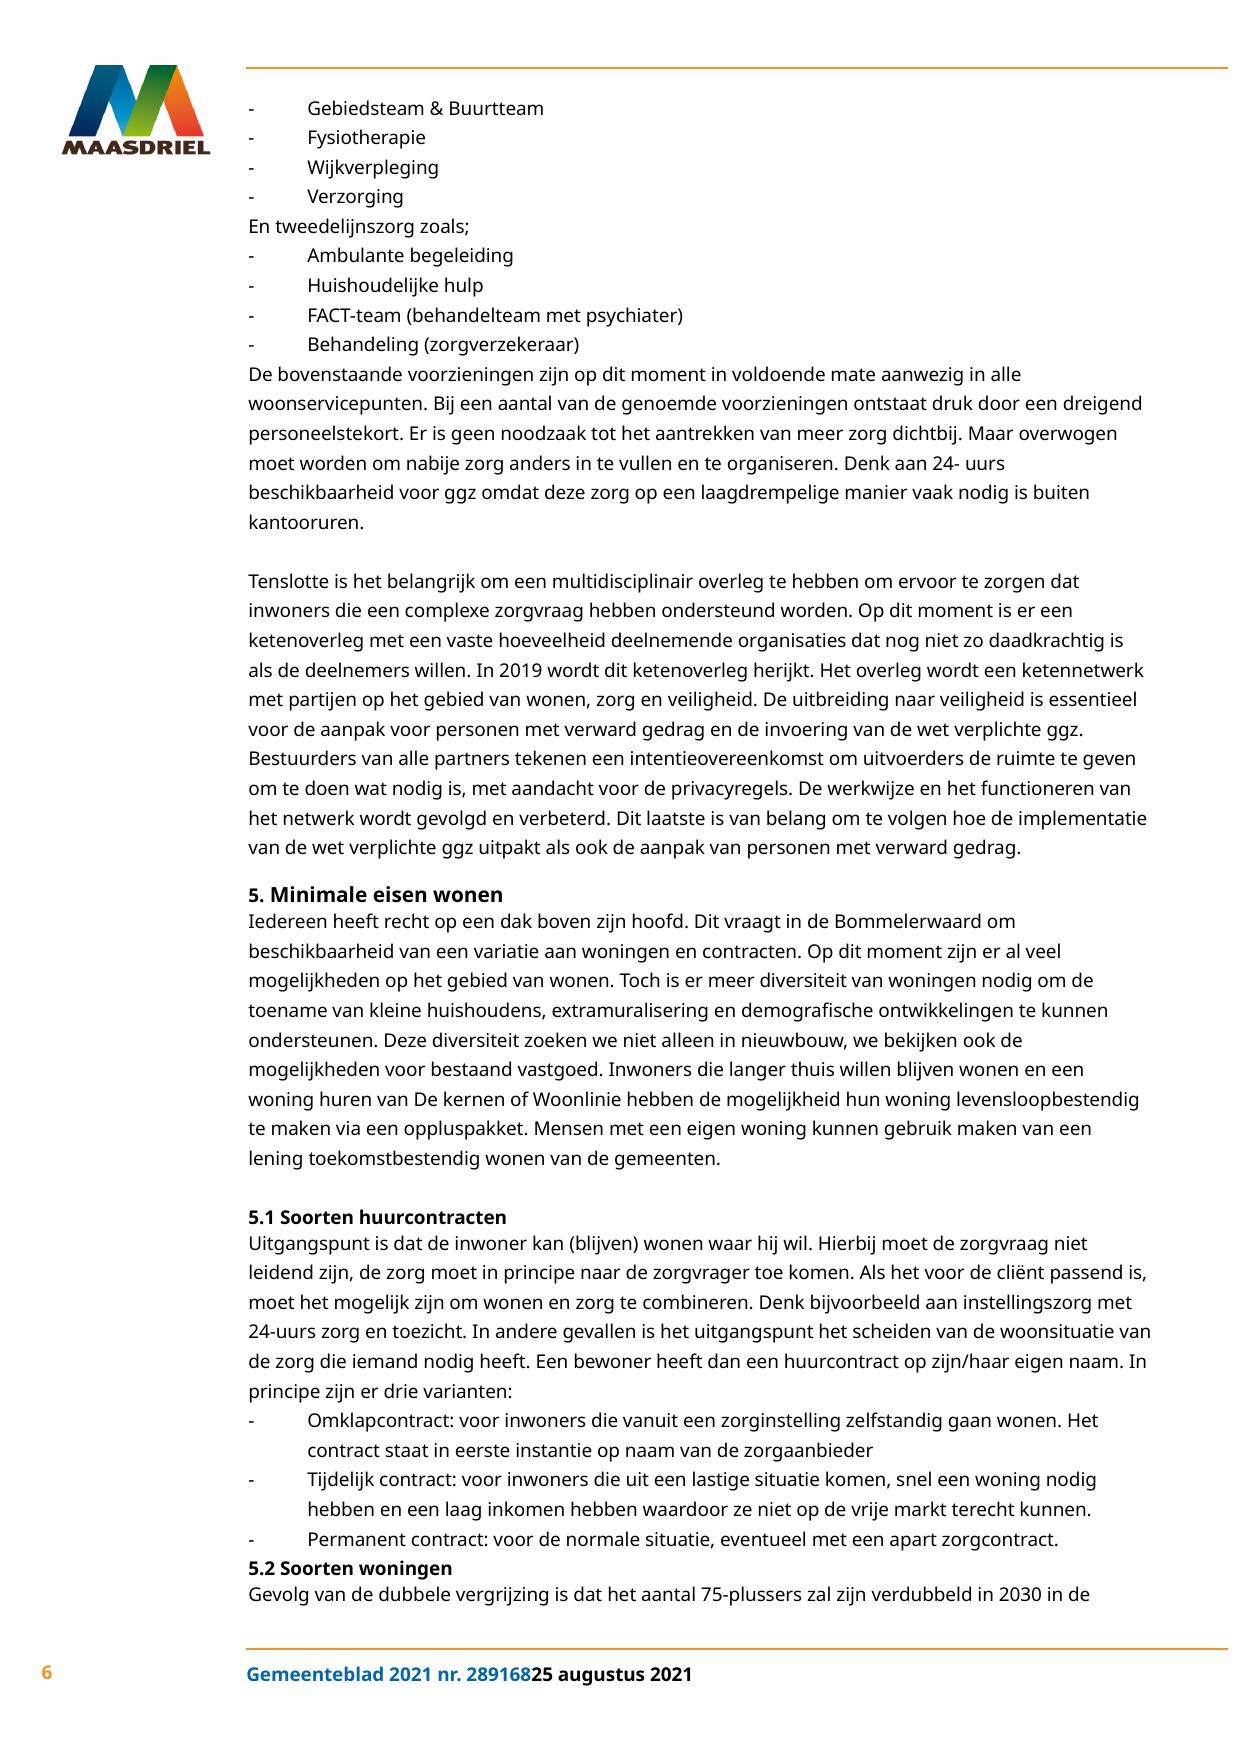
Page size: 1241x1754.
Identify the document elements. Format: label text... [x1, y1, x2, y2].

text 5.1 Soorten huurcontracten [248, 1204, 1152, 1230]
list Gebiedsteam & Buurtteam [248, 95, 1152, 121]
list Wijkverpleging [248, 154, 1152, 180]
text Iedereen heeft recht op een dak boven zijn hoofd. Dit vraagt in de Bommelerwaard om beschikbaarheid van een variatie aan woningen en contracten. Op dit moment zijn er al veel mogelijkheden op het gebied van wonen. Toch is er meer diversiteit van woningen nodig om de toename van kleine huishoudens, extramuralisering en demografische ontwikkelingen te kunnen ondersteunen. Deze diversiteit zoeken we niet alleen in nieuwbouw, we bekijken ook de mogelijkheden voor bestaand vastgoed. Inwoners die langer thuis willen blijven wonen en een woning huren van De kernen of Woonlinie hebben de mogelijkheid hun woning levensloopbestendig te maken via een oppluspakket. Mensen met een eigen woning kunnen gebruik maken van een lening toekomstbestendig wonen van de gemeenten. [248, 908, 1152, 1171]
list Omklapcontract: voor inwoners die vanuit een zorginstelling zelfstandig gaan wonen. Het contract staat in eerste instantie op naam van de zorgaanbieder [248, 1407, 1152, 1463]
list Tijdelijk contract: voor inwoners die uit een lastige situatie komen, snel een woning nodig hebben en een laag inkomen hebben waardoor ze niet op de vrije markt terecht kunnen. [248, 1467, 1152, 1522]
text En tweedelijnszorg zoals; [248, 213, 1152, 239]
list Huishoudelijke hulp [248, 272, 1152, 298]
list Ambulante begeleiding [248, 243, 1152, 268]
list Permanent contract: voor de normale situatie, eventueel met een apart zorgcontract. [248, 1526, 1152, 1552]
list Fysiotherapie [248, 124, 1152, 150]
picture [41, 47, 231, 172]
text De bovenstaande voorzieningen zijn op dit moment in voldoende mate aanwezig in alle woonservicepunten. Bij een aantal van de genoemde voorzieningen ontstaat druk door een dreigend personeelstekort. Er is geen noodzaak tot het aantrekken van meer zorg dichtbij. Maar overwogen moet worden om nabije zorg anders in te vullen en te organiseren. Denk aan 24- uurs beschikbaarheid voor ggz omdat deze zorg op een laagdrempelige manier vaak nodig is buiten kantooruren. [248, 361, 1152, 535]
text 5. Minimale eisen wonen [248, 880, 1152, 908]
text Gevolg van de dubbele vergrijzing is dat het aantal 75-plussers zal zijn verdubbeld in 2030 in de [248, 1581, 1152, 1607]
text Tenslotte is het belangrijk om een multidisciplinair overleg te hebben om ervoor te zorgen dat inwoners die een complexe zorgvraag hebben ondersteund worden. Op dit moment is er een ketenoverleg met een vaste hoeveelheid deelnemende organisaties dat nog niet zo daadkrachtig is als de deelnemers willen. In 2019 wordt dit ketenoverleg herijkt. Het overleg wordt een ketennetwerk met partijen op het gebied van wonen, zorg en veiligheid. De uitbreiding naar veiligheid is essentieel voor de aanpak voor personen met verward gedrag en de invoering van de wet verplichte ggz. Bestuurders van alle partners tekenen een intentieovereenkomst om uitvoerders de ruimte te geven om te doen wat nodig is, met aandacht voor de privacyregels. De werkwijze en het functioneren van het netwerk wordt gevolgd en verbeterd. Dit laatste is van belang om te volgen hoe de implementatie van de wet verplichte ggz uitpakt als ook de aanpak van personen met verward gedrag. [248, 568, 1152, 860]
text Uitgangspunt is dat de inwoner kan (blijven) wonen waar hij wil. Hierbij moet de zorgvraag niet leidend zijn, de zorg moet in principe naar de zorgvrager toe komen. Als het voor de cliënt passend is, moet het mogelijk zijn om wonen en zorg te combineren. Denk bijvoorbeeld aan instellingszorg met 24-uurs zorg en toezicht. In andere gevallen is het uitgangspunt het scheiden van de woonsituatie van de zorg die iemand nodig heeft. Een bewoner heeft dan een huurcontract op zijn/haar eigen naam. In principe zijn er drie varianten: [248, 1230, 1152, 1404]
list FACT-team (behandelteam met psychiater) [248, 302, 1152, 328]
text 5.2 Soorten woningen [248, 1555, 1152, 1581]
list Verzorging [248, 183, 1152, 209]
list Behandeling (zorgverzekeraar) [248, 331, 1152, 357]
